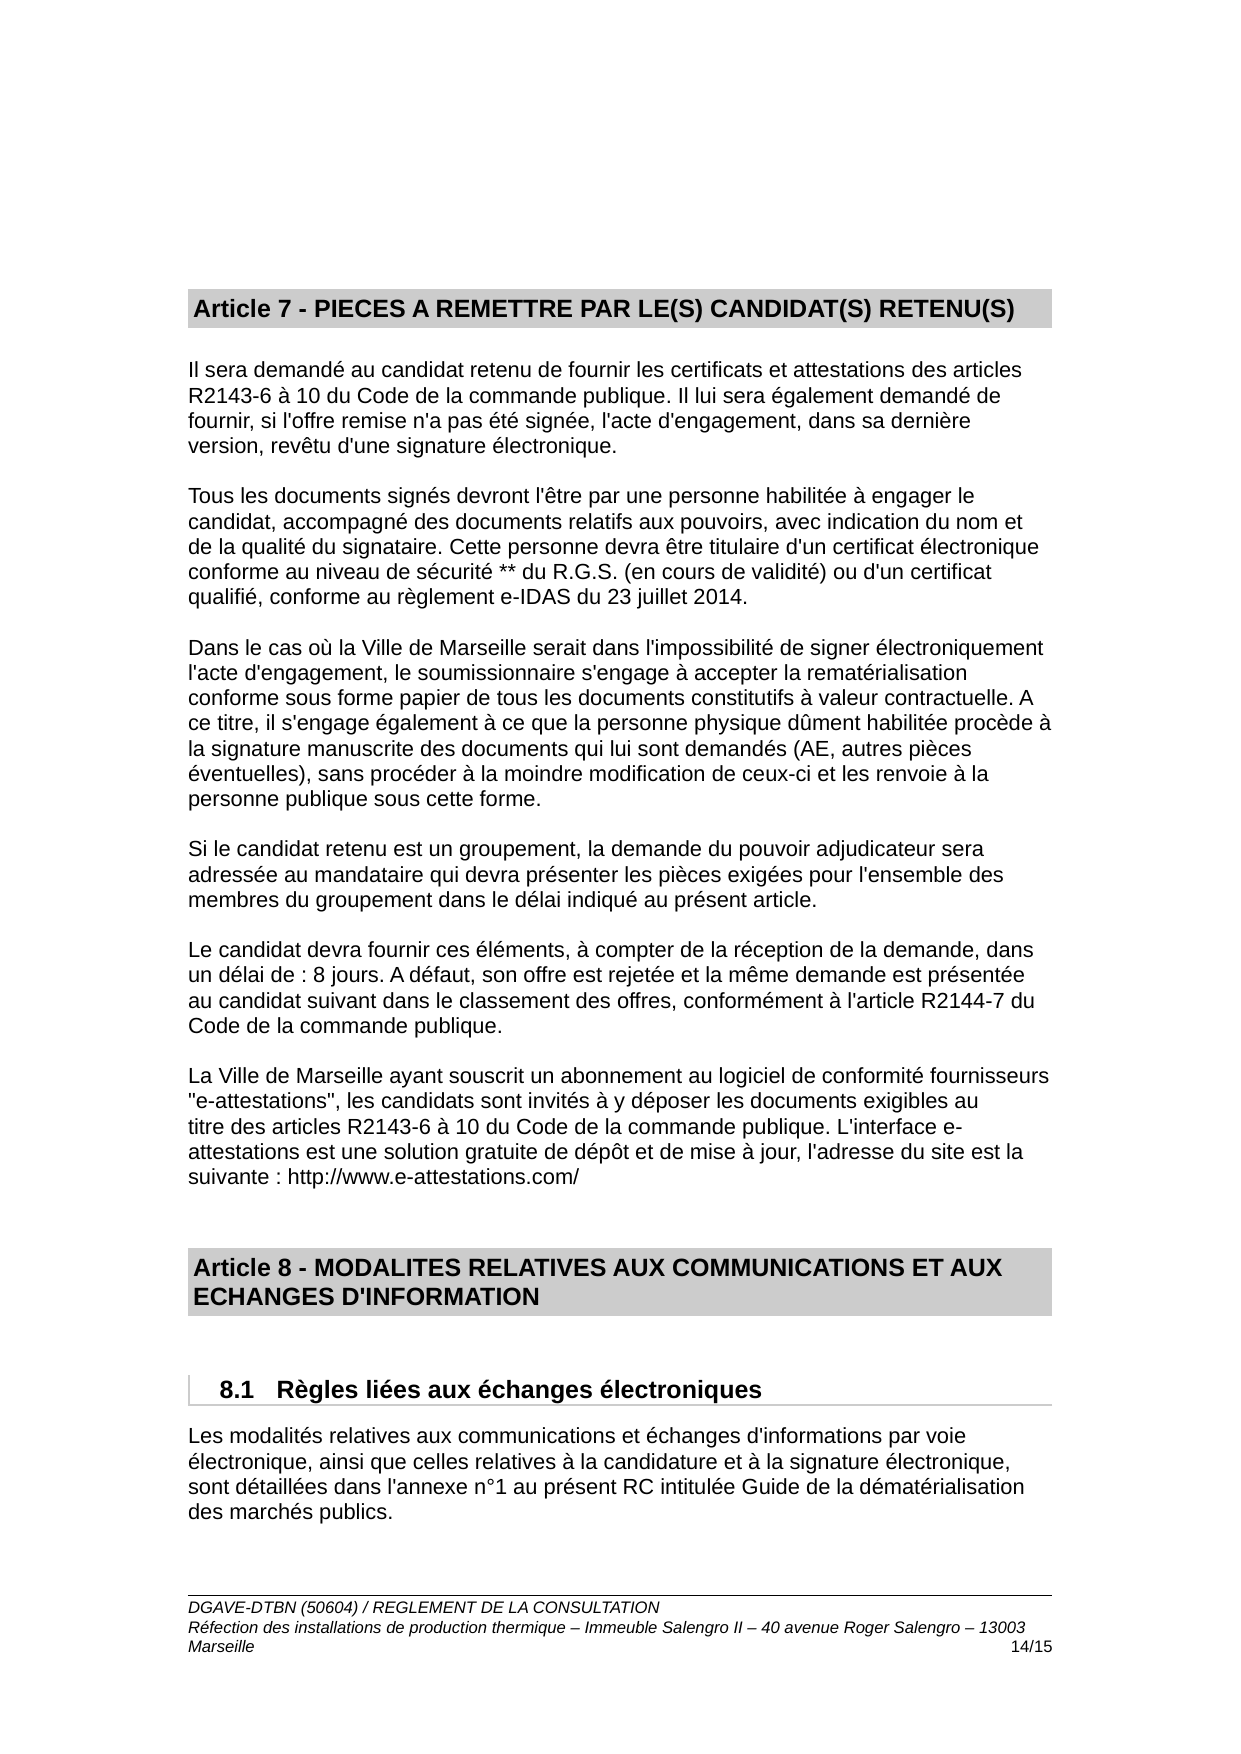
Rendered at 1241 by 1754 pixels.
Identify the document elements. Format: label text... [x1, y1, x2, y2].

subtitle PIECES A REMETTRE PAR LE(S) CANDIDAT(S) RETENU(S) [190, 291, 1050, 326]
text Les modalités relatives aux communications et échanges d'informations par voie électronique, ainsi que celles relatives à la candidature et à la signature électronique, sont détaillées dans l'annexe n°1 au présent RC intitulée Guide de la dématérialisation des marchés publics. [188, 1423, 1052, 1524]
subtitle Règles liées aux échanges électroniques [190, 1375, 1052, 1404]
text Tous les documents signés devront l'être par une personne habilitée à engager le candidat, accompagné des documents relatifs aux pouvoirs, avec indication du nom et de la qualité du signataire. Cette personne devra être titulaire d'un certificat électronique conforme au niveau de sécurité ** du R.G.S. (en cours de validité) ou d'un certificat qualifié, conforme au règlement e-IDAS du 23 juillet 2014. [188, 483, 1052, 609]
text Dans le cas où la Ville de Marseille serait dans l'impossibilité de signer électroniquement l'acte d'engagement, le soumissionnaire s'engage à accepter la rematérialisation conforme sous forme papier de tous les documents constitutifs à valeur contractuelle. A ce titre, il s'engage également à ce que la personne physique dûment habilitée procède à la signature manuscrite des documents qui lui sont demandés (AE, autres pièces éventuelles), sans procéder à la moindre modification de ceux-ci et les renvoie à la personne publique sous cette forme. [188, 634, 1052, 811]
text Le candidat devra fournir ces éléments, à compter de la réception de la demande, dans un délai de : 8 jours. A défaut, son offre est rejetée et la même demande est présentée au candidat suivant dans le classement des offres, conformément à l'article R2144-7 du Code de la commande publique. [188, 937, 1052, 1038]
text La Ville de Marseille ayant souscrit un abonnement au logiciel de conformité fournisseurs "e-attestations", les candidats sont invités à y déposer les documents exigibles au titre des articles R2143-6 à 10 du Code de la commande publique. L'interface e-attestations est une solution gratuite de dépôt et de mise à jour, l'adresse du site est la suivante : http://www.e-attestations.com/ [188, 1063, 1052, 1189]
text Si le candidat retenu est un groupement, la demande du pouvoir adjudicateur sera adressée au mandataire qui devra présenter les pièces exigées pour l'ensemble des membres du groupement dans le délai indiqué au présent article. [188, 836, 1052, 912]
subtitle MODALITES RELATIVES AUX COMMUNICATIONS ET AUX ECHANGES D'INFORMATION [190, 1251, 1050, 1314]
text Il sera demandé au candidat retenu de fournir les certificats et attestations des articles R2143-6 à 10 du Code de la commande publique. Il lui sera également demandé de fournir, si l'offre remise n'a pas été signée, l'acte d'engagement, dans sa dernière version, revêtu d'une signature électronique. [188, 357, 1052, 458]
